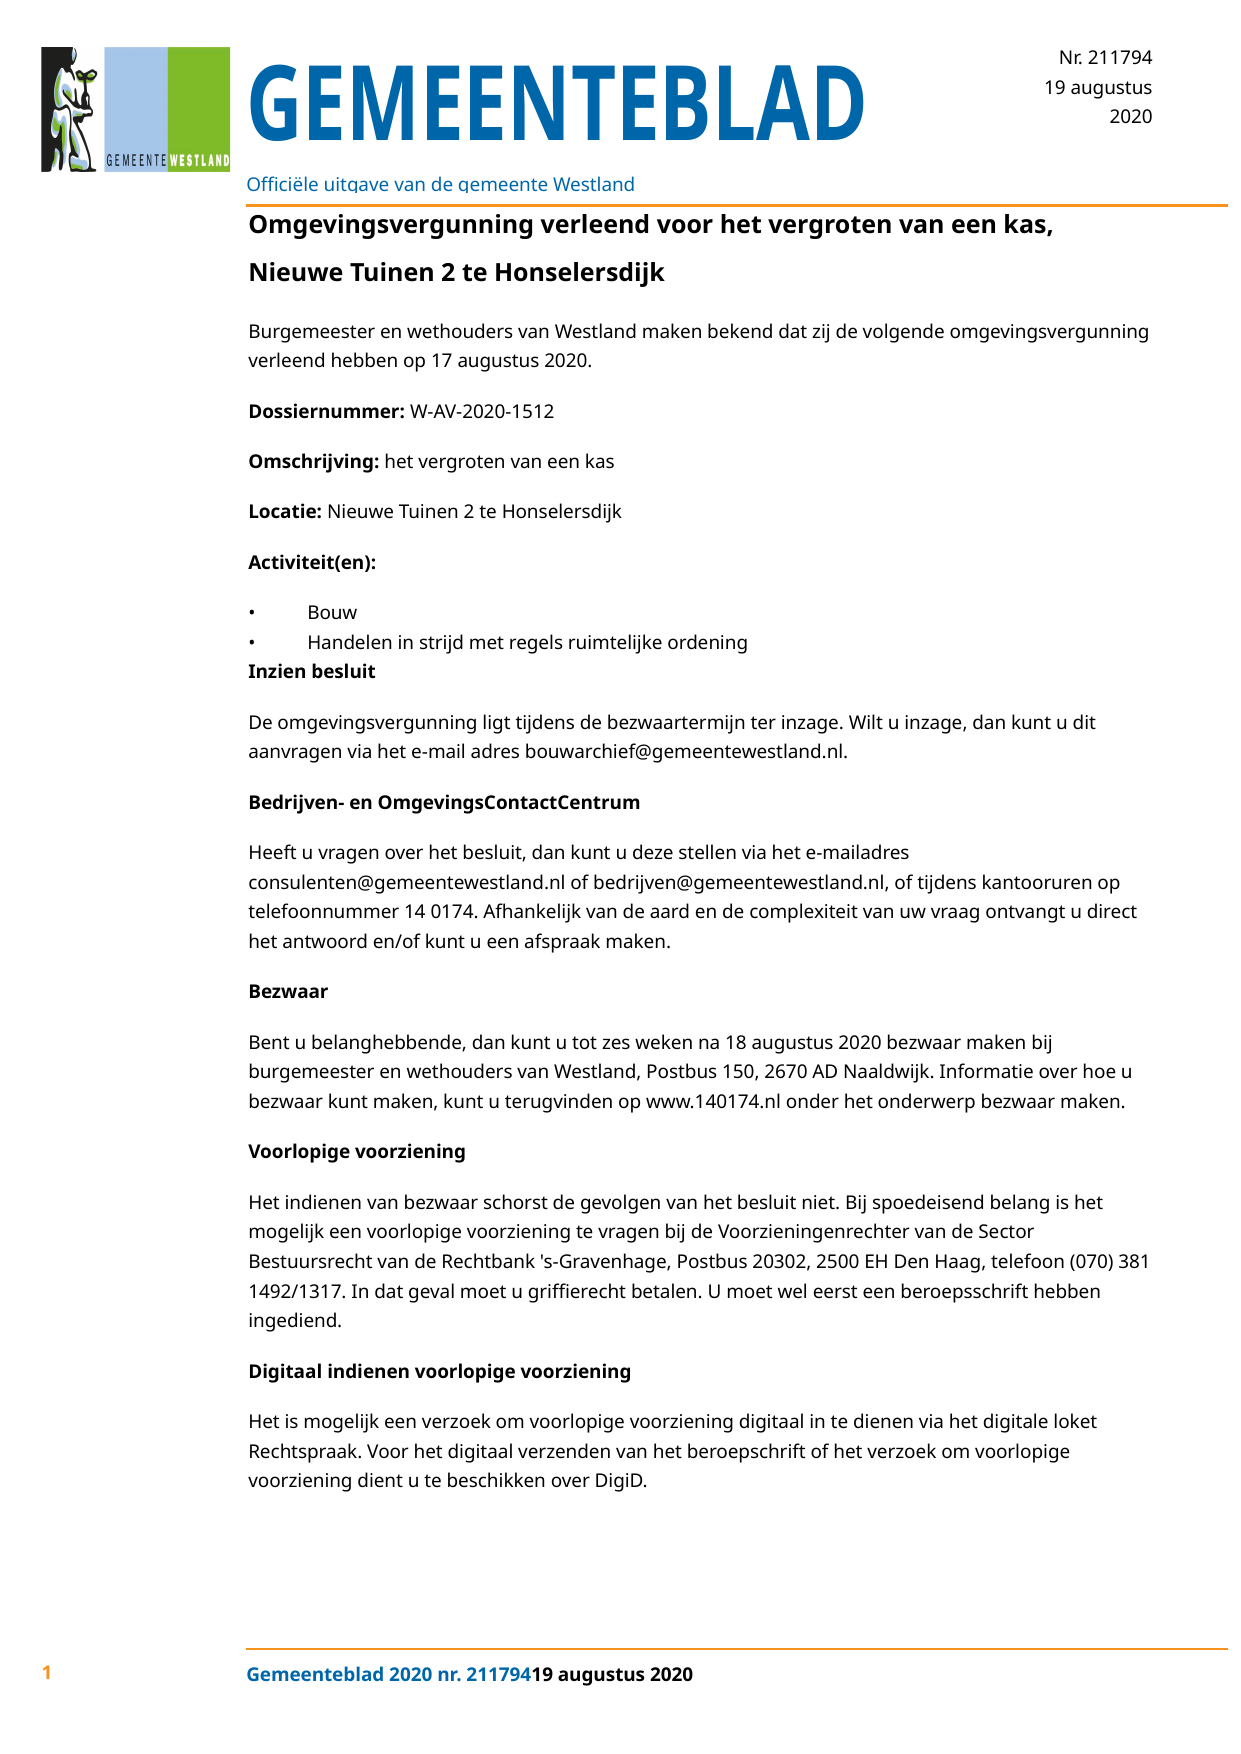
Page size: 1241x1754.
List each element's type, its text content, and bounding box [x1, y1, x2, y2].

text Bent u belanghebbende, dan kunt u tot zes weken na 18 augustus 2020 bezwaar maken bij burgemeester en wethouders van Westland, Postbus 150, 2670 AD Naaldwijk. Informatie over hoe u bezwaar kunt maken, kunt u terugvinden op www.140174.nl onder het onderwerp bezwaar maken. [248, 1029, 1152, 1114]
text Voorlopige voorziening [248, 1139, 1152, 1164]
list Bouw [248, 599, 1152, 625]
text Omschrijving: het vergroten van een kas [248, 448, 1152, 474]
text Bezwaar [248, 979, 1152, 1004]
text Het is mogelijk een verzoek om voorlopige voorziening digitaal in te dienen via het digitale loket Rechtspraak. Voor het digitaal verzenden van het beroepschrift of het verzoek om voorlopige voorziening dient u te beschikken over DigiD. [248, 1408, 1152, 1493]
text Digitaal indienen voorlopige voorziening [248, 1358, 1152, 1384]
text Burgemeester en wethouders van Westland maken bekend dat zij de volgende omgevingsvergunning verleend hebben op 17 augustus 2020. [248, 318, 1152, 373]
text Bedrijven- en OmgevingsContactCentrum [248, 789, 1152, 815]
picture [41, 47, 231, 172]
text Inzien besluit [248, 659, 1152, 684]
text De omgevingsvergunning ligt tijdens de bezwaartermijn ter inzage. Wilt u inzage, dan kunt u dit aanvragen via het e-mail adres bouwarchief@gemeentewestland.nl. [248, 709, 1152, 764]
text Omgevingsvergunning verleend voor het vergroten van een kas, Nieuwe Tuinen 2 te Honselersdijk [248, 207, 1152, 288]
text Heeft u vragen over het besluit, dan kunt u deze stellen via het e-mailadres consulenten@gemeentewestland.nl of bedrijven@gemeentewestland.nl, of tijdens kantooruren op telefoonnummer 14 0174. Afhankelijk van de aard en de complexiteit van uw vraag ontvangt u direct het antwoord en/of kunt u een afspraak maken. [248, 839, 1152, 954]
text Dossiernummer: W-AV-2020-1512 [248, 398, 1152, 424]
text Het indienen van bezwaar schorst de gevolgen van het besluit niet. Bij spoedeisend belang is het mogelijk een voorlopige voorziening te vragen bij de Voorzieningenrechter van de Sector Bestuursrecht van de Rechtbank 's-Gravenhage, Postbus 20302, 2500 EH Den Haag, telefoon (070) 381 1492/1317. In dat geval moet u griffierecht betalen. U moet wel eerst een beroepsschrift hebben ingediend. [248, 1189, 1152, 1333]
list Handelen in strijd met regels ruimtelijke ordening [248, 629, 1152, 655]
text Locatie: Nieuwe Tuinen 2 te Honselersdijk [248, 499, 1152, 524]
text Activiteit(en): [248, 549, 1152, 575]
